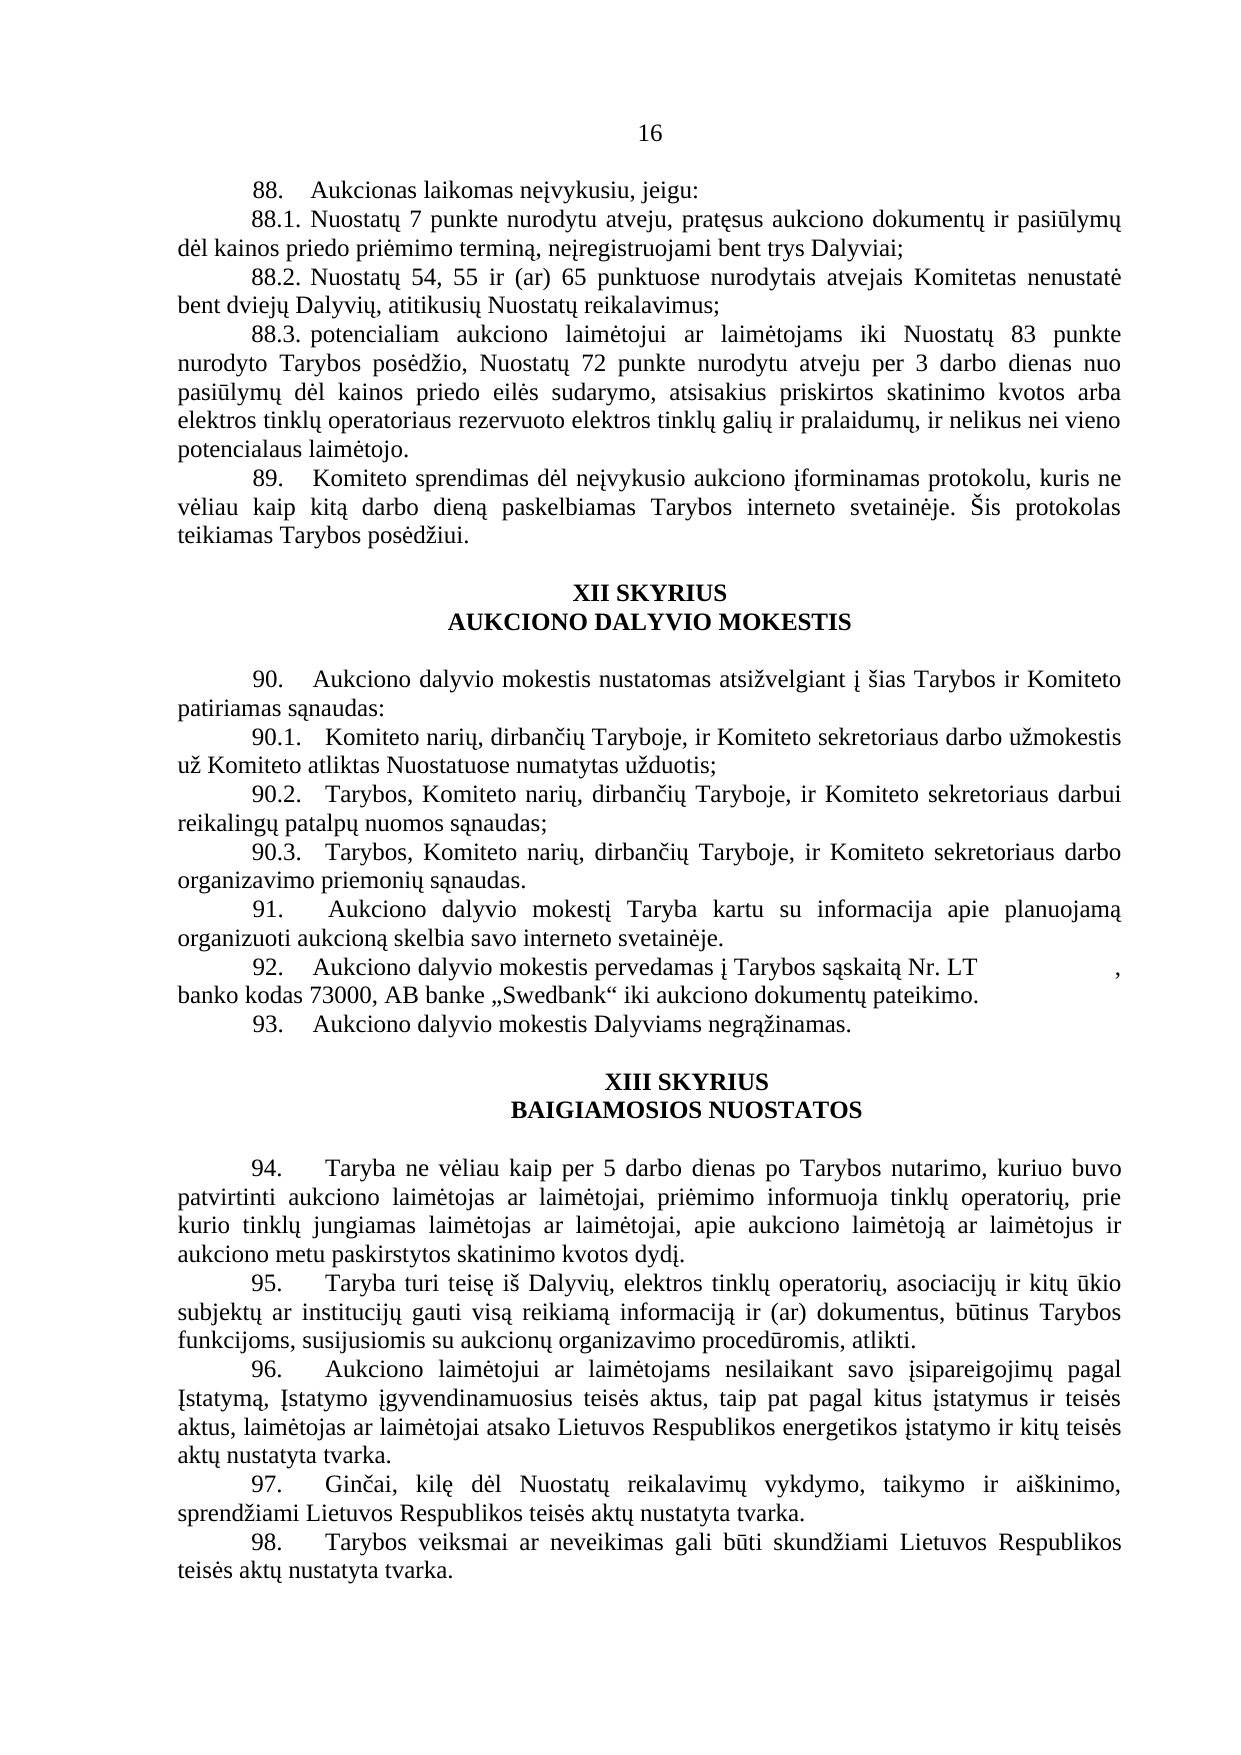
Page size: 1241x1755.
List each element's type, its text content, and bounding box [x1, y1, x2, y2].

text AUKCIONO DALYVIO MOKESTIS [177, 607, 1122, 636]
text 90.3. Tarybos, Komiteto narių, dirbančių Taryboje, ir Komiteto sekretoriaus darbo organizavimo priemonių sąnaudas. [177, 837, 1122, 894]
text 93. Aukciono dalyvio mokestis Dalyviams negrąžinamas. [177, 1009, 1122, 1038]
text 88.3. potencialiam aukciono laimėtojui ar laimėtojams iki Nuostatų 83 punkte nurodyto Tarybos posėdžio, Nuostatų 72 punkte nurodytu atveju per 3 darbo dienas nuo pasiūlymų dėl kainos priedo eilės sudarymo, atsisakius priskirtos skatinimo kvotos arba elektros tinklų operatoriaus rezervuoto elektros tinklų galių ir pralaidumų, ir nelikus nei vieno potencialaus laimėtojo. [177, 319, 1122, 463]
text 95. Taryba turi teisę iš Dalyvių, elektros tinklų operatorių, asociacijų ir kitų ūkio subjektų ar institucijų gauti visą reikiamą informaciją ir (ar) dokumentus, būtinus Tarybos funkcijoms, susijusiomis su aukcionų organizavimo procedūromis, atlikti. [177, 1268, 1122, 1354]
text 91. Aukciono dalyvio mokestį Taryba kartu su informacija apie planuojamą organizuoti aukcioną skelbia savo interneto svetainėje. [177, 894, 1122, 952]
text 90.1. Komiteto narių, dirbančių Taryboje, ir Komiteto sekretoriaus darbo užmokestis už Komiteto atliktas Nuostatuose numatytas užduotis; [177, 722, 1122, 779]
text 88.2. Nuostatų 54, 55 ir (ar) 65 punktuose nurodytais atvejais Komitetas nenustatė bent dviejų Dalyvių, atitikusių Nuostatų reikalavimus; [177, 262, 1122, 319]
text 90. Aukciono dalyvio mokestis nustatomas atsižvelgiant į šias Tarybos ir Komiteto patiriamas sąnaudas: [177, 664, 1122, 722]
text 90.2. Tarybos, Komiteto narių, dirbančių Taryboje, ir Komiteto sekretoriaus darbui reikalingų patalpų nuomos sąnaudas; [177, 779, 1122, 837]
text 92. Aukciono dalyvio mokestis pervedamas į Tarybos sąskaitą Nr. LT , banko kodas 73000, AB banke „Swedbank“ iki aukciono dokumentų pateikimo. [177, 952, 1122, 1009]
text 94. Taryba ne vėliau kaip per 5 darbo dienas po Tarybos nutarimo, kuriuo buvo patvirtinti aukciono laimėtojas ar laimėtojai, priėmimo informuoja tinklų operatorių, prie kurio tinklų jungiamas laimėtojas ar laimėtojai, apie aukciono laimėtoją ar laimėtojus ir aukciono metu paskirstytos skatinimo kvotos dydį. [177, 1153, 1122, 1268]
text XII SKYRIUS [177, 578, 1122, 607]
text 97. Ginčai, kilę dėl Nuostatų reikalavimų vykdymo, taikymo ir aiškinimo, sprendžiami Lietuvos Respublikos teisės aktų nustatyta tvarka. [177, 1469, 1122, 1527]
text 89. Komiteto sprendimas dėl neįvykusio aukciono įforminamas protokolu, kuris ne vėliau kaip kitą darbo dieną paskelbiamas Tarybos interneto svetainėje. Šis protokolas teikiamas Tarybos posėdžiui. [177, 463, 1122, 549]
text 88.1. Nuostatų 7 punkte nurodytu atveju, pratęsus aukciono dokumentų ir pasiūlymų dėl kainos priedo priėmimo terminą, neįregistruojami bent trys Dalyviai; [177, 204, 1122, 262]
text BAIGIAMOSIOS NUOSTATOS [251, 1096, 1122, 1124]
text 88. Aukcionas laikomas neįvykusiu, jeigu: [177, 176, 1122, 204]
text 96. Aukciono laimėtojui ar laimėtojams nesilaikant savo įsipareigojimų pagal Įstatymą, Įstatymo įgyvendinamuosius teisės aktus, taip pat pagal kitus įstatymus ir teisės aktus, laimėtojas ar laimėtojai atsako Lietuvos Respublikos energetikos įstatymo ir kitų teisės aktų nustatyta tvarka. [177, 1354, 1122, 1469]
text XIII SKYRIUS [251, 1067, 1122, 1096]
text 98. Tarybos veiksmai ar neveikimas gali būti skundžiami Lietuvos Respublikos teisės aktų nustatyta tvarka. [177, 1527, 1122, 1584]
